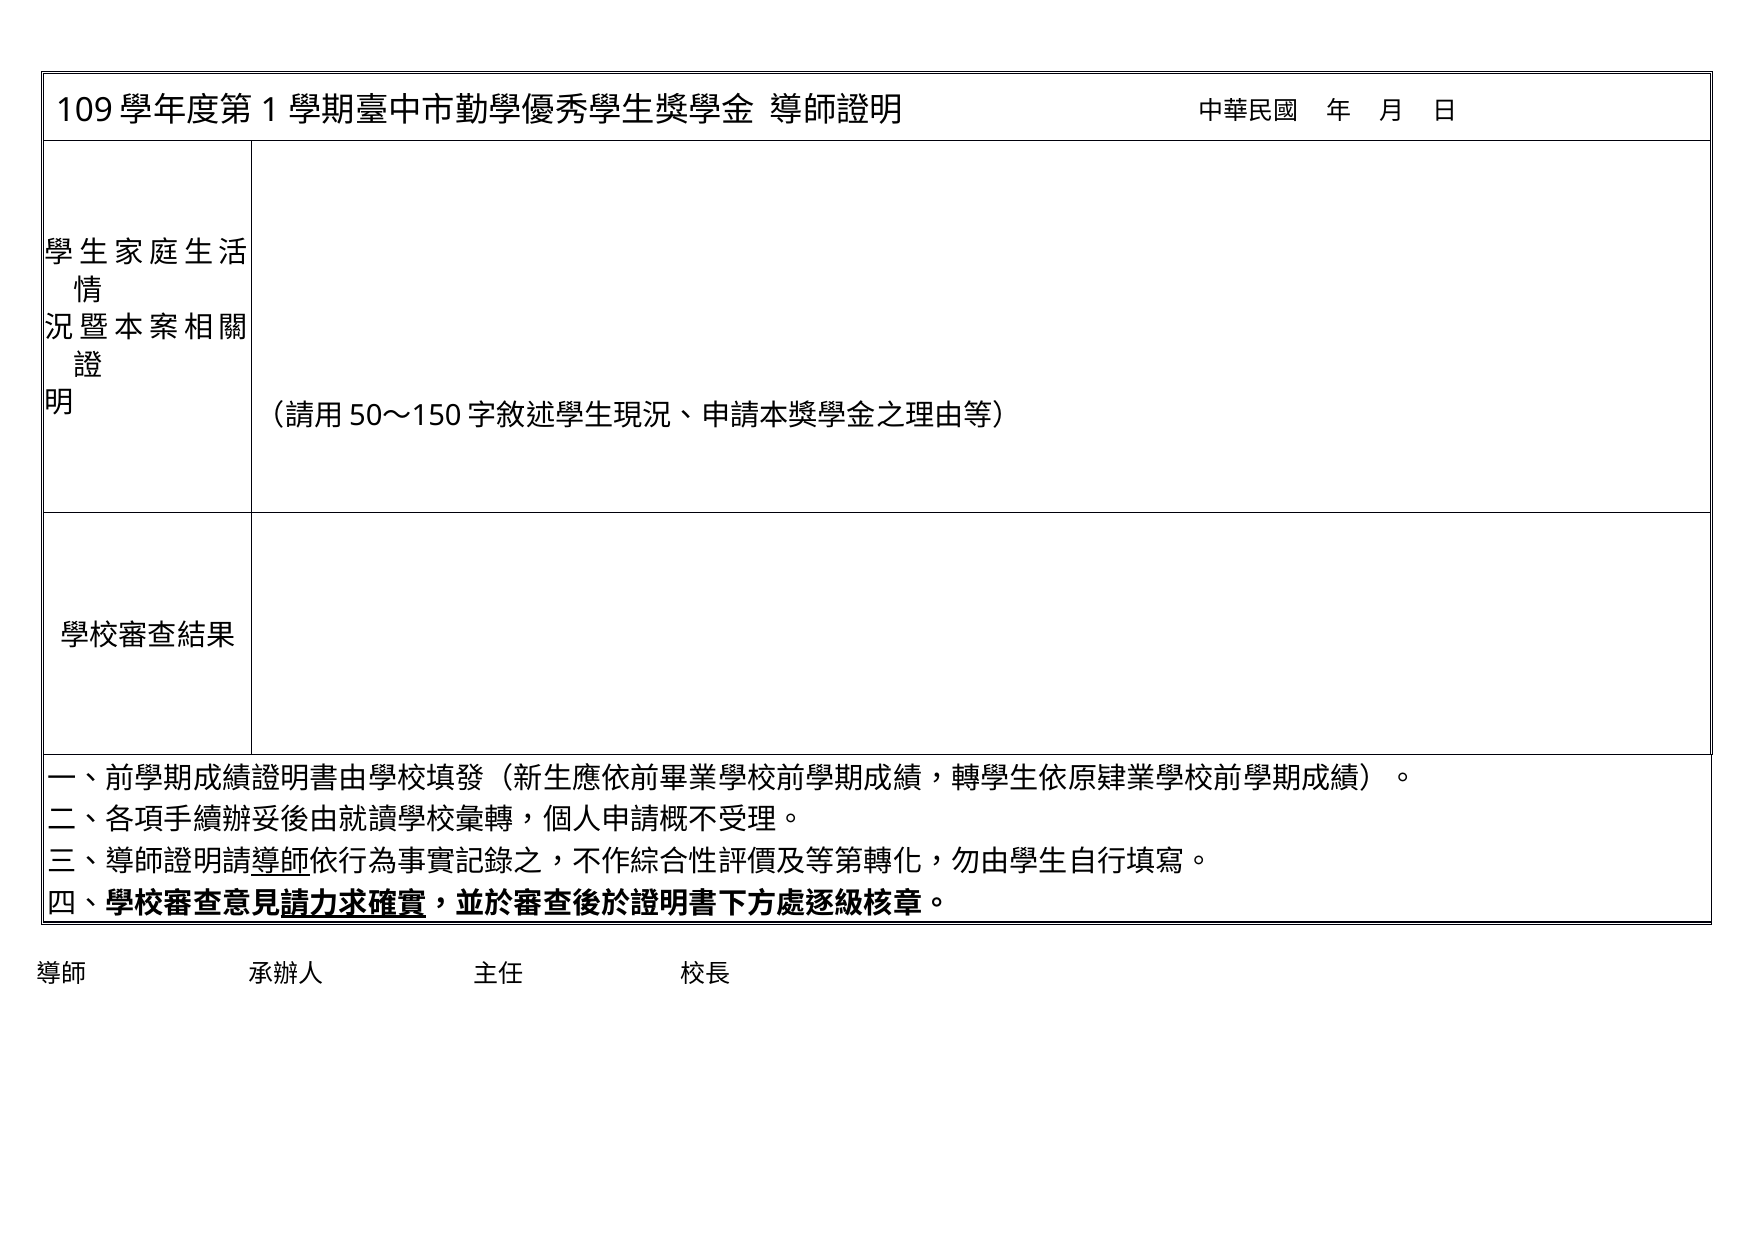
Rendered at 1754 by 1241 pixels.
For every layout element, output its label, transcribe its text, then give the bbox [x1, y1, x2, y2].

table_cell 學生家庭生活情 況暨本案相關證 明 [44, 141, 251, 512]
table_cell 學校審查結果 [44, 513, 251, 754]
table_header 中華民國 年 月 日 [1194, 74, 1710, 140]
text 導師 承辦人 主任 校長 [29, 953, 1724, 989]
table_cell [252, 513, 1710, 754]
table_cell 一、前學期成績證明書由學校填發（新生應依前畢業學校前學期成績，轉學生依原肄業學校前學期成績）。 二、各項手續辦妥後由就讀學校彙轉，個人申請概不受理。 三、導師證明請導師依行為事實記錄之，不作綜合性評價及等第轉化，勿由學生自行填寫。 四、學校審查意見請力求確實，並於審查後於證明書下方處逐級核章。 [44, 755, 1711, 921]
table_header 109學年度第 1 學期臺中市勤學優秀學生獎學金 導師證明 [44, 74, 1194, 140]
table_cell （請用50～150字敘述學生現況、申請本獎學金之理由等） [252, 141, 1710, 512]
